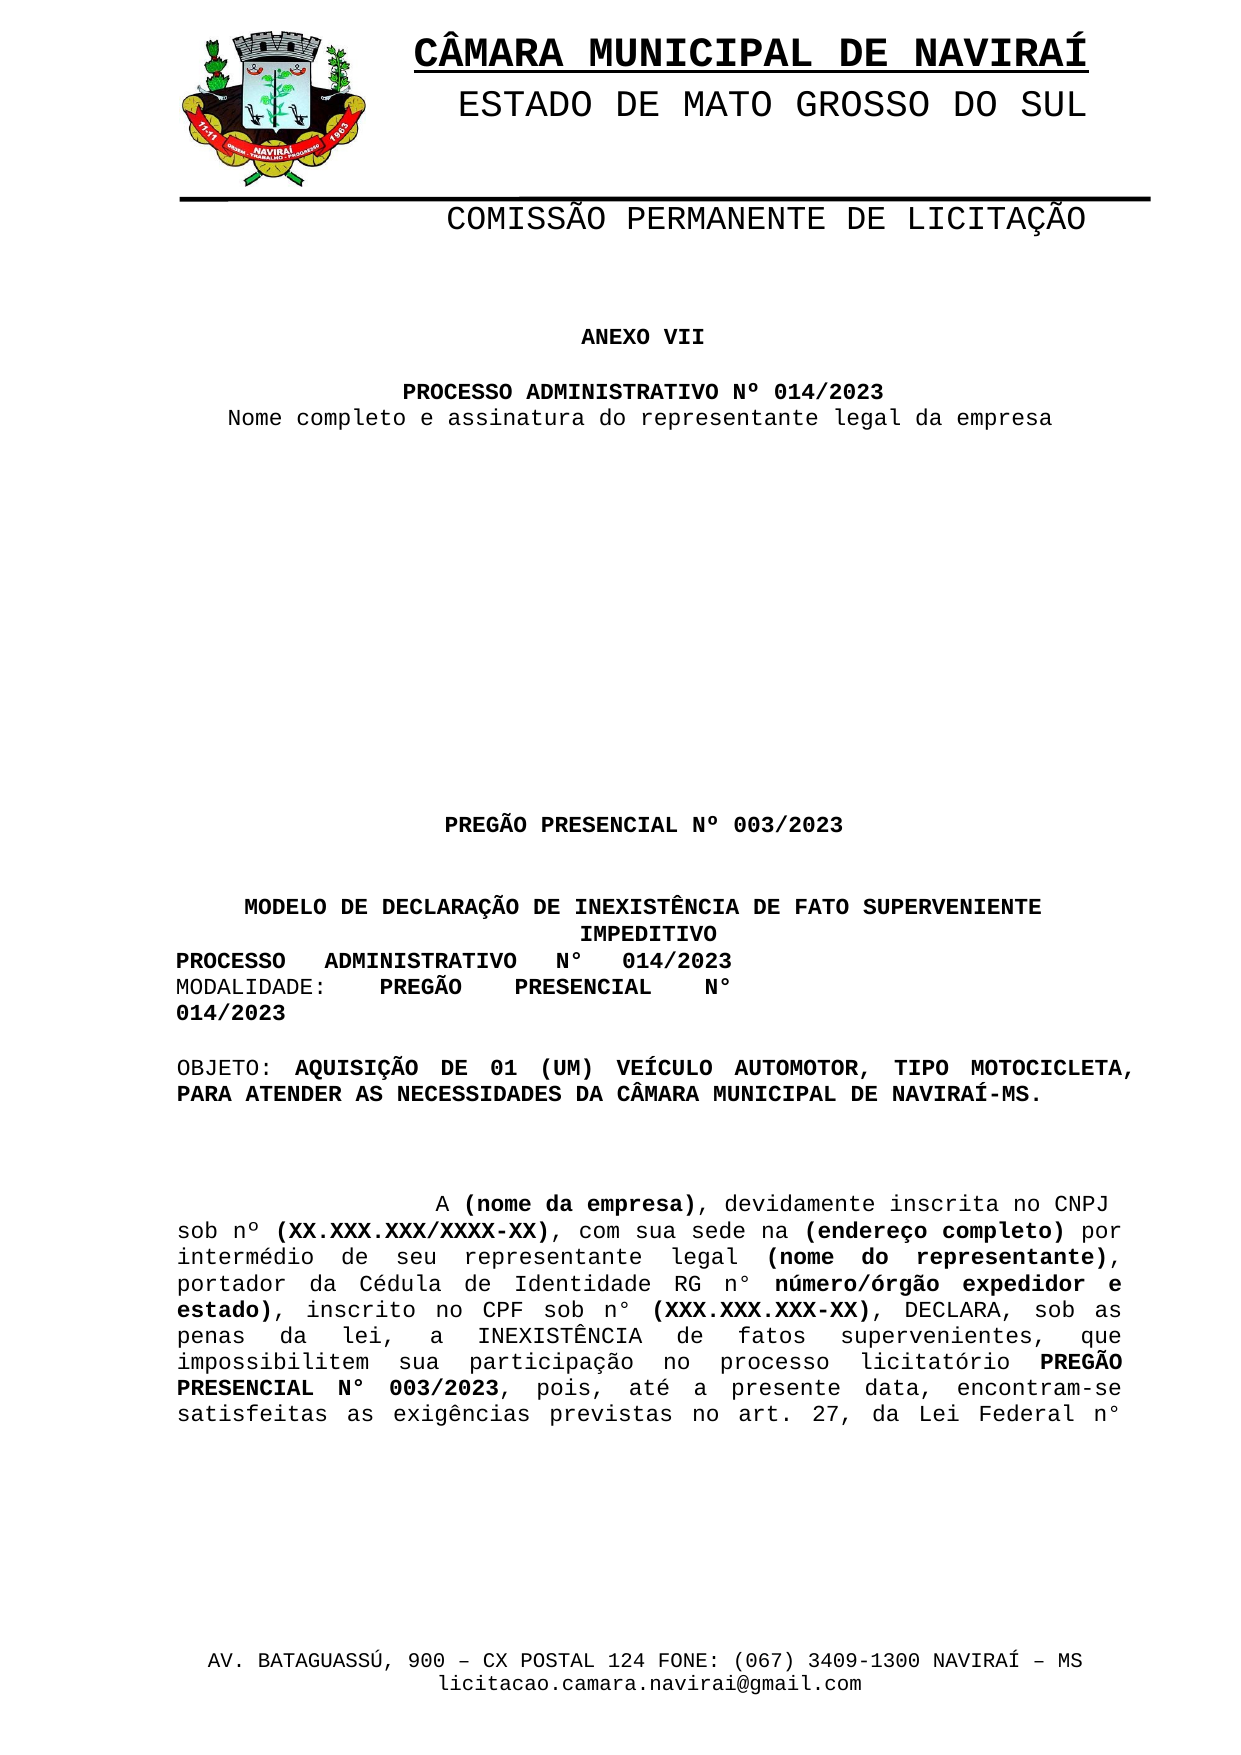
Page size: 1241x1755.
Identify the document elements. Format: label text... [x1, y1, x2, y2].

text MODELO DE DECLARAÇÃO DE INEXISTÊNCIA DE FATO SUPERVENIENTE [177, 895, 1122, 921]
text Nome completo e assinatura do representante legal da empresa [177, 406, 1117, 432]
text A (nome da empresa), devidamente inscrita no CNPJ [177, 1192, 1123, 1218]
text OBJETO: AQUISIÇÃO DE 01 (UM) VEÍCULO AUTOMOTOR, TIPO MOTOCICLETA, PARA ATENDER AS NECESSIDADES DA CÂMARA MUNICIPAL DE NAVIRAÍ-MS. [177, 1056, 1137, 1108]
text PREGÃO PRESENCIAL Nº 003/2023 [267, 813, 1034, 839]
subtitle IMPEDITIVO PROCESSO ADMINISTRATIVO N° 014/2023 MODALIDADE: PREGÃO PRESENCIAL N° 014/2023 [176, 923, 732, 1027]
text sob nº (XX.XXX.XXX/XXXX-XX), com sua sede na (endereço completo) por intermédio de seu representante legal (nome do representante), portador da Cédula de Identidade RG n° número/órgão expedidor e estado), inscrito no CPF sob n° (XXX.XXX.XXX-XX), DECLARA, sob as penas da lei, a INEXISTÊNCIA de fatos supervenientes, que impossibilitem sua participação no processo licitatório PREGÃO PRESENCIAL N° 003/2023, pois, até a presente data, encontram-se satisfeitas as exigências previstas no art. 27, da Lei Federal n° [177, 1219, 1122, 1428]
